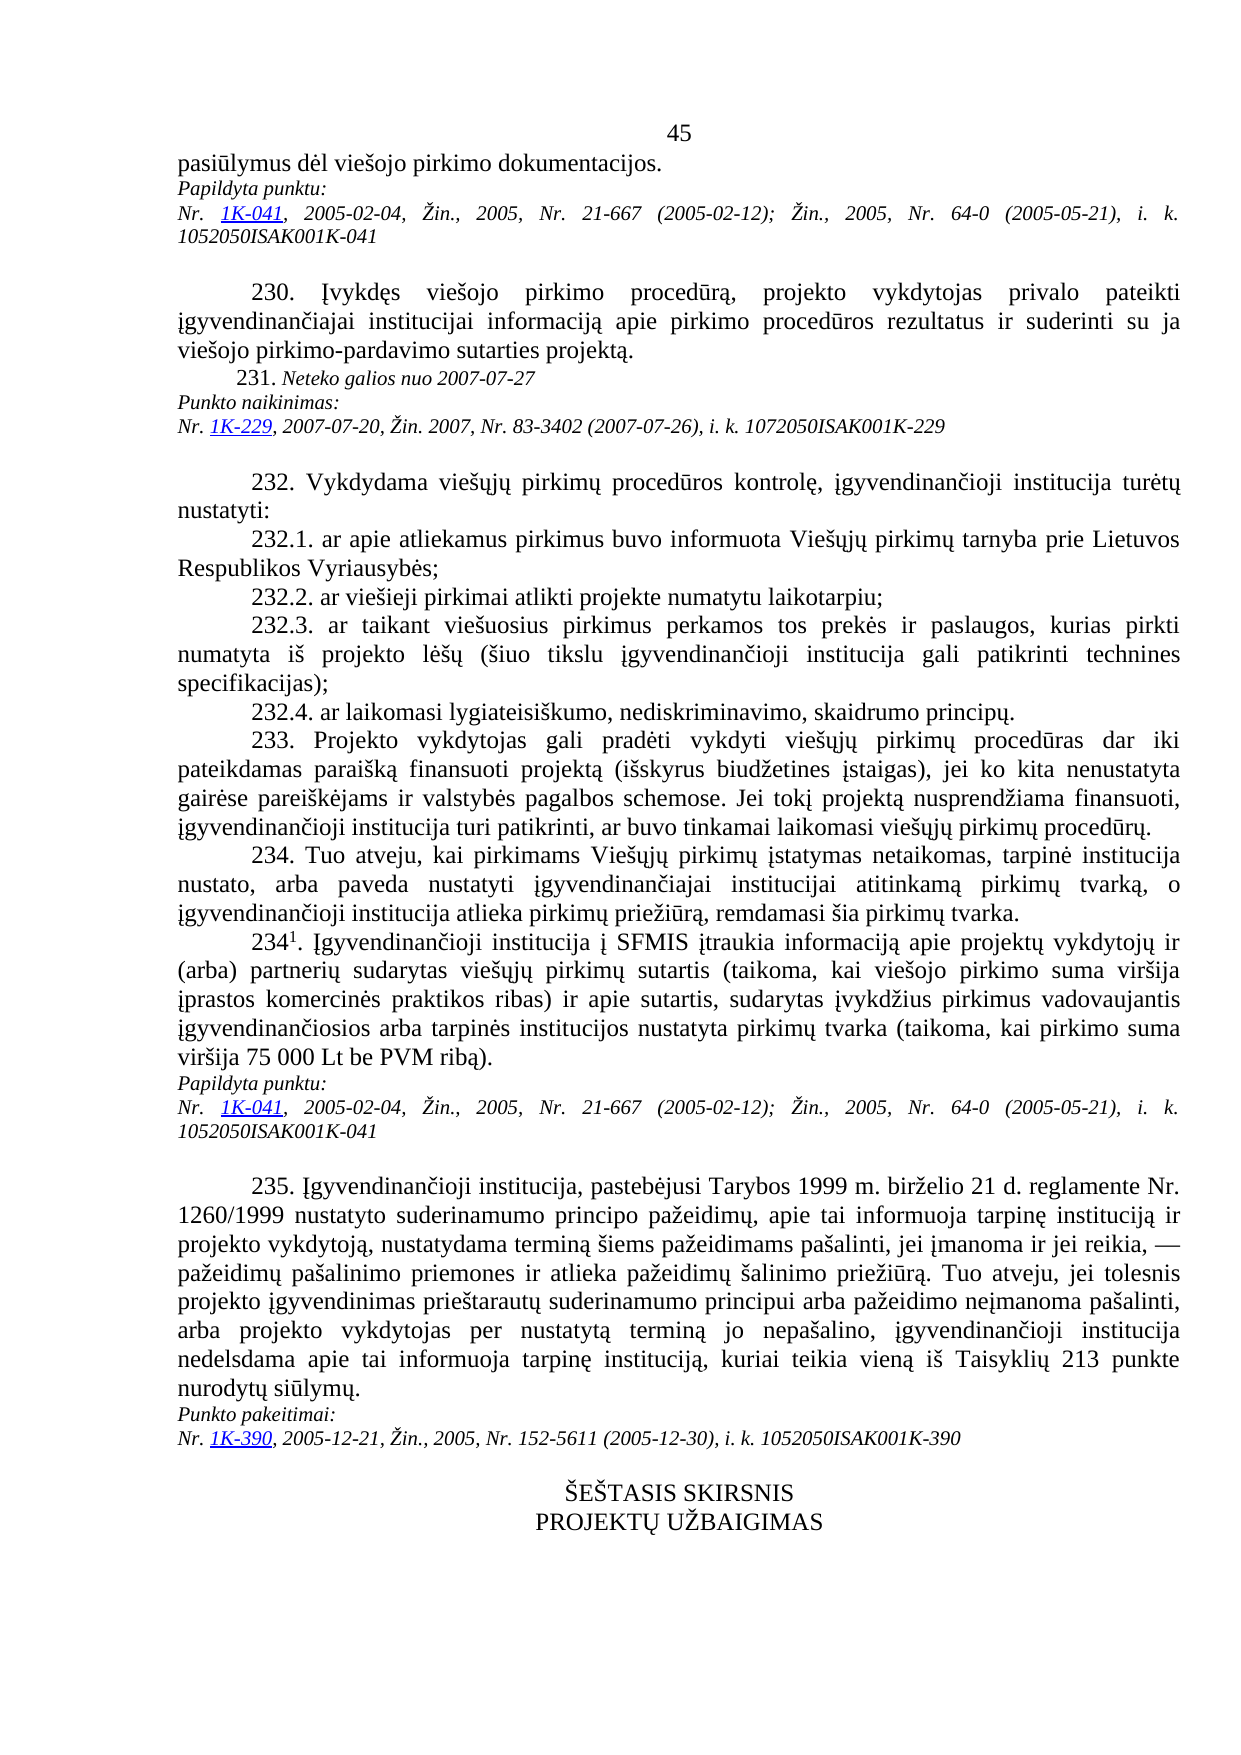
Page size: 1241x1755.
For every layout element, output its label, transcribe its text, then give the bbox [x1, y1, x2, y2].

text 231. Neteko galios nuo 2007-07-27 [177, 363, 1181, 390]
text 232.1. ar apie atliekamus pirkimus buvo informuota Viešųjų pirkimų tarnyba prie Lietuvos Respublikos Vyriausybės; [177, 524, 1181, 582]
text 2341. Įgyvendinančioji institucija į SFMIS įtraukia informaciją apie projektų vykdytojų ir (arba) partnerių sudarytas viešųjų pirkimų sutartis (taikoma, kai viešojo pirkimo suma viršija įprastos komercinės praktikos ribas) ir apie sutartis, sudarytas įvykdžius pirkimus vadovaujantis įgyvendinančiosios arba tarpinės institucijos nustatyta pirkimų tvarka (taikoma, kai pirkimo suma viršija 75 000 Lt be PVM ribą). [177, 927, 1181, 1071]
text 234. Tuo atveju, kai pirkimams Viešųjų pirkimų įstatymas netaikomas, tarpinė institucija nustato, arba paveda nustatyti įgyvendinančiajai institucijai atitinkamą pirkimų tvarką, o įgyvendinančioji institucija atlieka pirkimų priežiūrą, remdamasi šia pirkimų tvarka. [177, 841, 1181, 927]
text 232.4. ar laikomasi lygiateisiškumo, nediskriminavimo, skaidrumo principų. [177, 697, 1181, 726]
text Papildyta punktu: [177, 176, 1181, 200]
text 232. Vykdydama viešųjų pirkimų procedūros kontrolę, įgyvendinančioji institucija turėtų nustatyti: [177, 467, 1181, 524]
text ŠEŠTASIS SKIRSNIS [177, 1478, 1181, 1507]
text Punkto naikinimas: [177, 390, 1181, 414]
text Nr. 1K-229, 2007-07-20, Žin. 2007, Nr. 83-3402 (2007-07-26), i. k. 1072050ISAK001K-229 [177, 414, 1181, 438]
text 230. Įvykdęs viešojo pirkimo procedūrą, projekto vykdytojas privalo pateikti įgyvendinančiajai institucijai informaciją apie pirkimo procedūros rezultatus ir suderinti su ja viešojo pirkimo-pardavimo sutarties projektą. [177, 277, 1181, 363]
text Nr. 1K-390, 2005-12-21, Žin., 2005, Nr. 152-5611 (2005-12-30), i. k. 1052050ISAK001K-390 [177, 1426, 1181, 1449]
text Papildyta punktu: [177, 1071, 1181, 1094]
text 232.2. ar viešieji pirkimai atlikti projekte numatytu laikotarpiu; [177, 582, 1181, 611]
text 235. Įgyvendinančioji institucija, pastebėjusi Tarybos 1999 m. birželio 21 d. reglamente Nr. 1260/1999 nustatyto suderinamumo principo pažeidimų, apie tai informuoja tarpinę instituciją ir projekto vykdytoją, nustatydama terminą šiems pažeidimams pašalinti, jei įmanoma ir jei reikia, — pažeidimų pašalinimo priemones ir atlieka pažeidimų šalinimo priežiūrą. Tuo atveju, jei tolesnis projekto įgyvendinimas prieštarautų suderinamumo principui arba pažeidimo neįmanoma pašalinti, arba projekto vykdytojas per nustatytą terminą jo nepašalino, įgyvendinančioji institucija nedelsdama apie tai informuoja tarpinę instituciją, kuriai teikia vieną iš Taisyklių 213 punkte nurodytų siūlymų. [177, 1171, 1181, 1401]
text 232.3. ar taikant viešuosius pirkimus perkamos tos prekės ir paslaugos, kurias pirkti numatyta iš projekto lėšų (šiuo tikslu įgyvendinančioji institucija gali patikrinti technines specifikacijas); [177, 611, 1181, 697]
text pasiūlymus dėl viešojo pirkimo dokumentacijos. [177, 148, 1181, 176]
text Punkto pakeitimai: [177, 1401, 1181, 1426]
text Nr. 1K-041, 2005-02-04, Žin., 2005, Nr. 21-667 (2005-02-12); Žin., 2005, Nr. 64-0 (2005-05-21), i. k. 1052050ISAK001K-041 [177, 200, 1181, 248]
text PROJEKTŲ UŽBAIGIMAS [177, 1507, 1181, 1536]
text Nr. 1K-041, 2005-02-04, Žin., 2005, Nr. 21-667 (2005-02-12); Žin., 2005, Nr. 64-0 (2005-05-21), i. k. 1052050ISAK001K-041 [177, 1094, 1181, 1143]
text 233. Projekto vykdytojas gali pradėti vykdyti viešųjų pirkimų procedūras dar iki pateikdamas paraišką finansuoti projektą (išskyrus biudžetines įstaigas), jei ko kita nenustatyta gairėse pareiškėjams ir valstybės pagalbos schemose. Jei tokį projektą nusprendžiama finansuoti, įgyvendinančioji institucija turi patikrinti, ar buvo tinkamai laikomasi viešųjų pirkimų procedūrų. [177, 726, 1181, 841]
